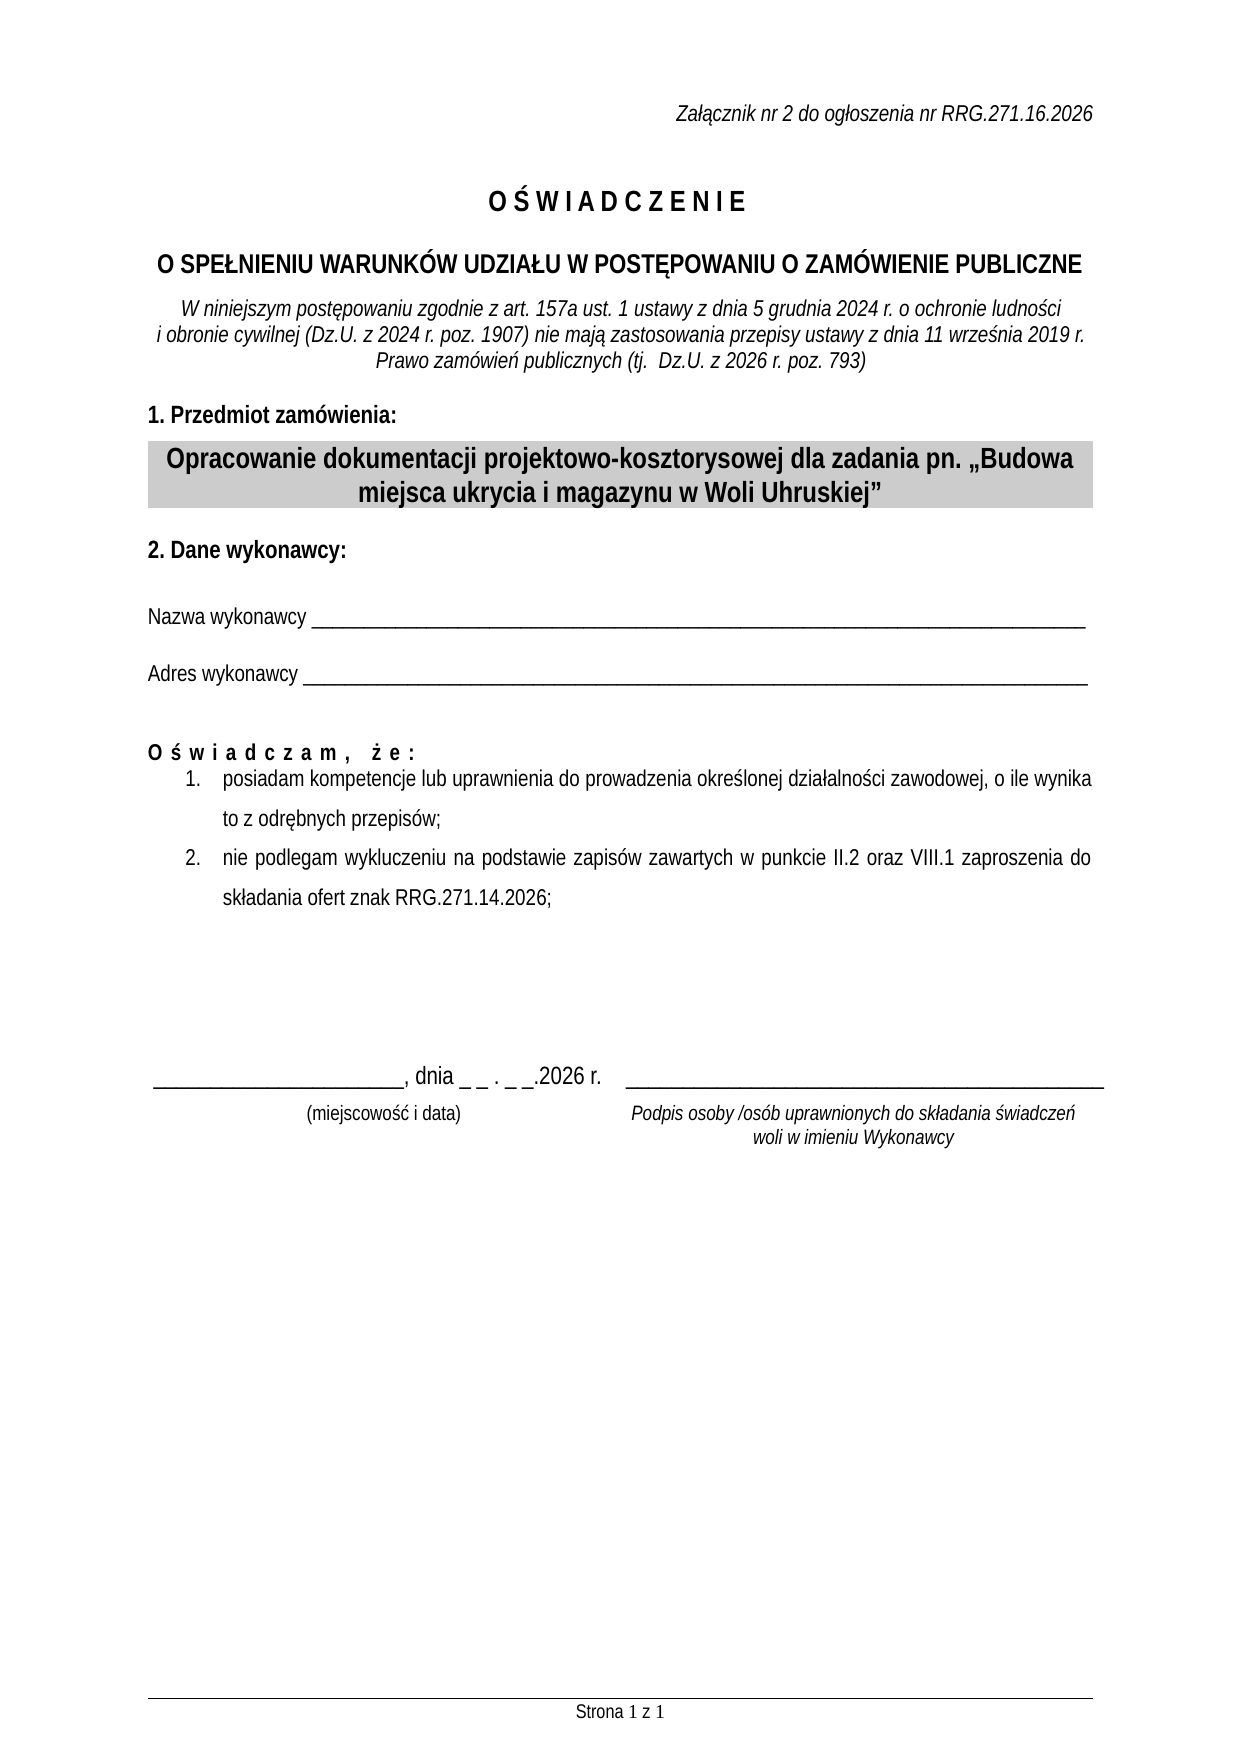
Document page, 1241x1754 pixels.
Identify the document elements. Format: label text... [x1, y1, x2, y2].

text O SPEŁNIENIU WARUNKÓW UDZIAŁU W POSTĘPOWANIU O ZAMÓWIENIE PUBLICZNE [148, 248, 1093, 279]
table_cell (miejscowość i data) [148, 1095, 620, 1154]
text 2. Dane wykonawcy: [148, 535, 1093, 564]
list posiadam kompetencje lub uprawnienia do prowadzenia określonej działalności zawodowej, o ile wynika to z odrębnych przepisów; [185, 765, 1093, 831]
text W niniejszym postępowaniu zgodnie z art. 157a ust. 1 ustawy z dnia 5 grudnia 2024 r. o ochronie ludności i obronie cywilnej (Dz.U. z 2024 r. poz. 1907) nie mają zastosowania przepisy ustawy z dnia 11 września 2019 r. Prawo zamówień publicznych (tj. Dz.U. z 2026 r. poz. 793) [149, 295, 1093, 374]
table_cell Podpis osoby /osób uprawnionych do składania świadczeń woli w imieniu Wykonawcy [620, 1095, 1093, 1154]
text Adres wykonawcy ___________________________________________________________________________ [148, 660, 1093, 686]
text Oświadczam, że: [148, 739, 1093, 765]
text Nazwa wykonawcy __________________________________________________________________________ [148, 603, 1093, 629]
table_header ______________________, dnia _ _ . _ _.2026 r. [148, 1055, 620, 1095]
text O Ś W I A D C Z E N I E [148, 184, 1093, 217]
text Opracowanie dokumentacji projektowo-kosztorysowej dla zadania pn. „Budowa miejsca ukrycia i magazynu w Woli Uhruskiej” [148, 441, 1093, 508]
text Załącznik nr 2 do ogłoszenia nr RRG.271.16.2026 [148, 100, 1093, 126]
list nie podlegam wykluczeniu na podstawie zapisów zawartych w punkcie II.2 oraz VIII.1 zaproszenia do składania ofert znak RRG.271.14.2026; [185, 844, 1093, 910]
table_header __________________________________________ [620, 1055, 1093, 1095]
text 1. Przedmiot zamówienia: [148, 400, 1093, 429]
